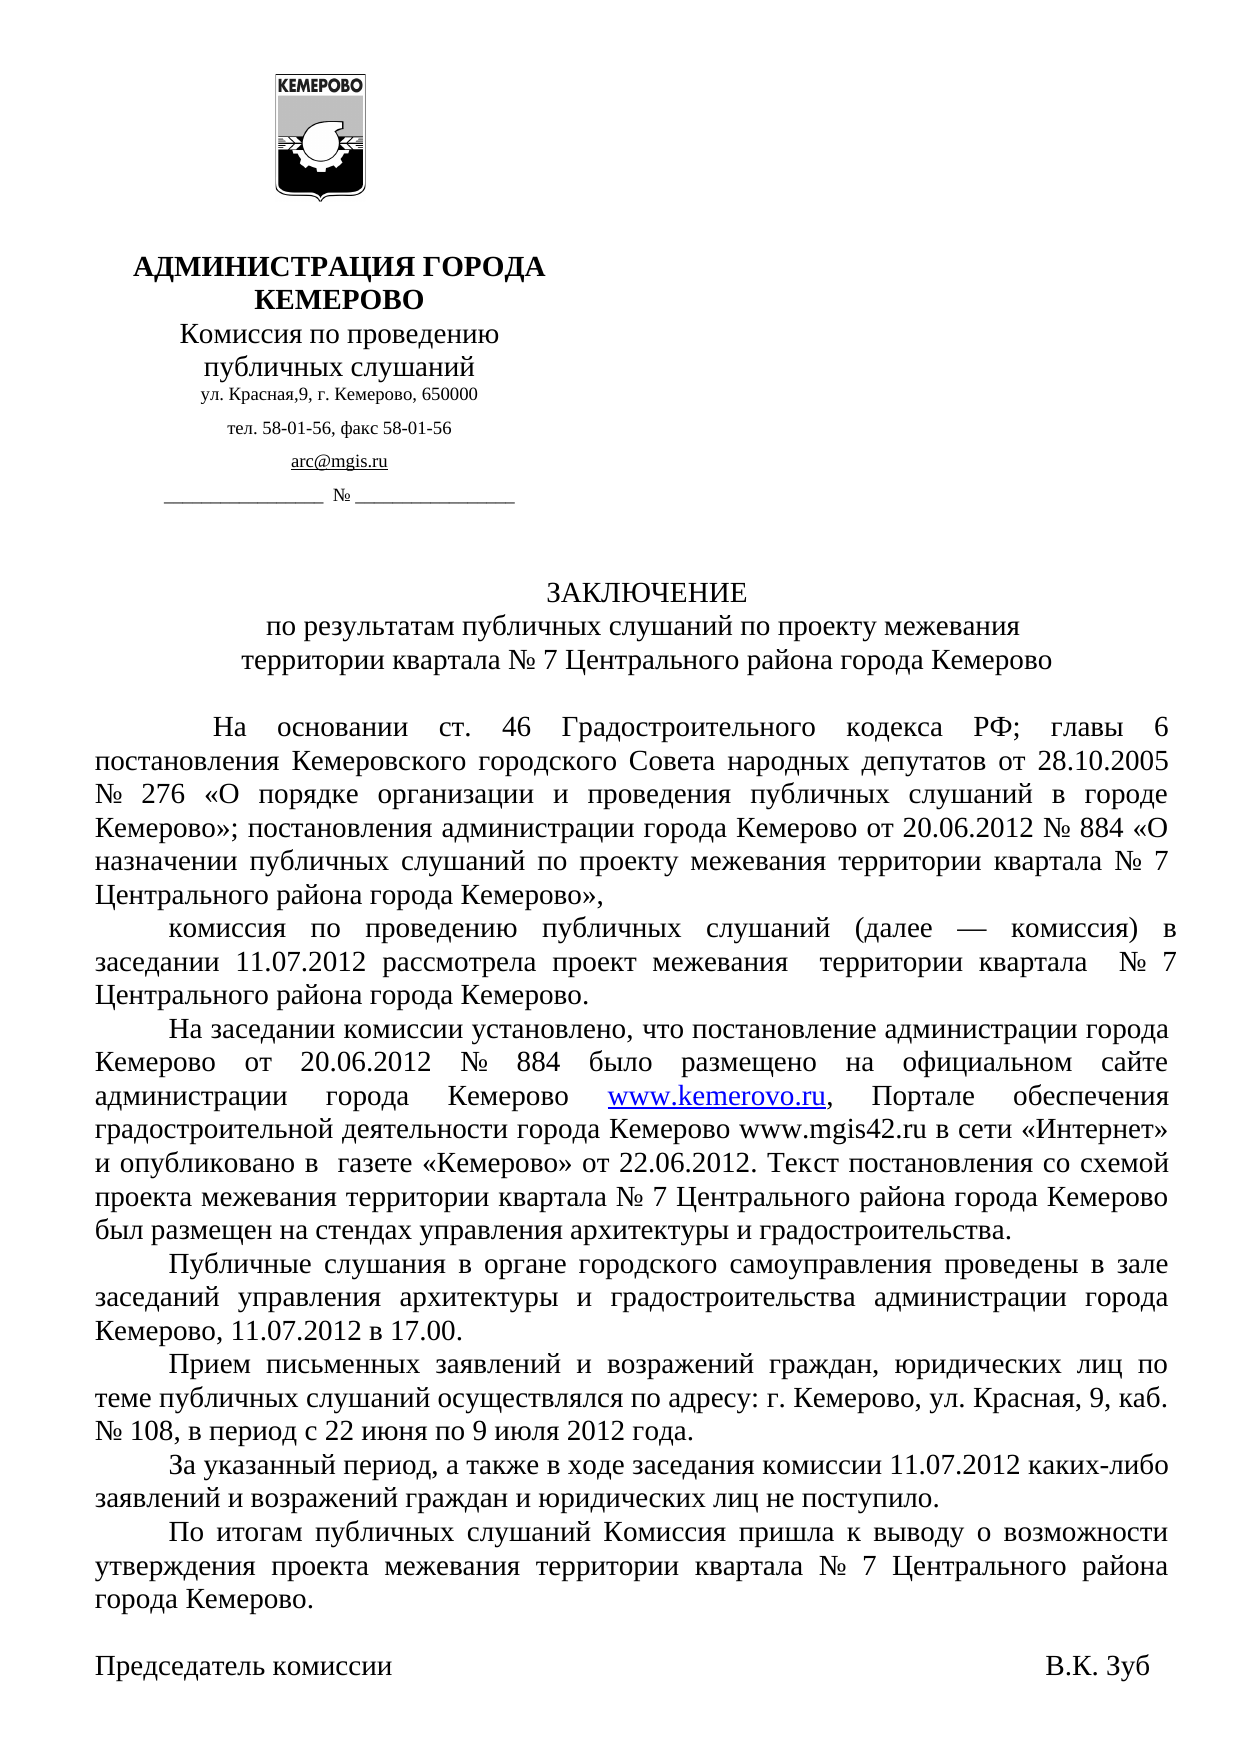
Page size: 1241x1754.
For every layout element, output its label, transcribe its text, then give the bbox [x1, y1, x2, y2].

table_cell [696, 484, 1147, 517]
table_cell [599, 350, 696, 383]
table_cell arc@mgis.ru [50, 450, 599, 484]
table_header АДМИНИСТРАЦИЯ ГОРОДА КЕМЕРОВО [50, 249, 599, 316]
text комиссия по проведению публичных слушаний (далее — комиссия) в заседании 11.07.2012 рассмотрела проект межевания территории квартала № 7 Центрального района города Кемерово. [94, 910, 1178, 1011]
table_cell _________________ № _________________ [50, 484, 599, 517]
table_cell Комиссия по проведению [50, 316, 599, 349]
table_cell [696, 450, 1147, 484]
table_cell публичных слушаний [50, 350, 599, 383]
table_header [696, 249, 1147, 316]
table_cell [599, 316, 696, 349]
picture [275, 74, 366, 202]
table_cell [696, 350, 1147, 383]
title Председатель комиссии В.К. Зуб [94, 1648, 1151, 1682]
text по результатам публичных слушаний по проекту межевания [94, 608, 1199, 642]
table_cell [599, 450, 696, 484]
text территории квартала № 7 Центрального района города Кемерово [94, 642, 1199, 676]
text Публичные слушания в органе городского самоуправления проведены в зале заседаний управления архитектуры и градостроительства администрации города Кемерово, 11.07.2012 в 17.00. [94, 1246, 1169, 1346]
table_cell [696, 316, 1147, 349]
text На основании ст. 46 Градостроительного кодекса РФ; главы 6 постановления Кемеровского городского Совета народных депутатов от 28.10.2005 № 276 «О порядке организации и проведения публичных слушаний в городе Кемерово»; постановления администрации города Кемерово от 20.06.2012 № 884 «О назначении публичных слушаний по проекту межевания территории квартала № 7 Центрального района города Кемерово», [94, 709, 1169, 910]
table_cell [599, 484, 696, 517]
table_cell ул. Красная,9, г. Кемерово, 650000 [50, 383, 599, 417]
table_header [599, 249, 696, 316]
table_cell [599, 383, 696, 417]
text По итогам публичных слушаний Комиссия пришла к выводу о возможности утверждения проекта межевания территории квартала № 7 Центрального района города Кемерово. [94, 1514, 1169, 1615]
text На заседании комиссии установлено, что постановление администрации города Кемерово от 20.06.2012 № 884 было размещено на официальном сайте администрации города Кемерово www.kemerovo.ru, Портале обеспечения градостроительной деятельности города Кемерово www.mgis42.ru в сети «Интернет» и опубликовано в газете «Кемерово» от 22.06.2012. Текст постановления со схемой проекта межевания территории квартала № 7 Центрального района города Кемерово был размещен на стендах управления архитектуры и градостроительства. [94, 1011, 1169, 1246]
table_cell тел. 58-01-56, факс 58-01-56 [50, 417, 599, 450]
table_cell [696, 417, 1147, 450]
text За указанный период, а также в ходе заседания комиссии 11.07.2012 каких-либо заявлений и возражений граждан и юридических лиц не поступило. [94, 1447, 1169, 1514]
table_cell [696, 383, 1147, 417]
text ЗАКЛЮЧЕНИЕ [94, 575, 1199, 608]
text Прием письменных заявлений и возражений граждан, юридических лиц по теме публичных слушаний осуществлялся по адресу: г. Кемерово, ул. Красная, 9, каб. № 108, в период с 22 июня по 9 июля 2012 года. [94, 1346, 1169, 1447]
table_cell [599, 417, 696, 450]
